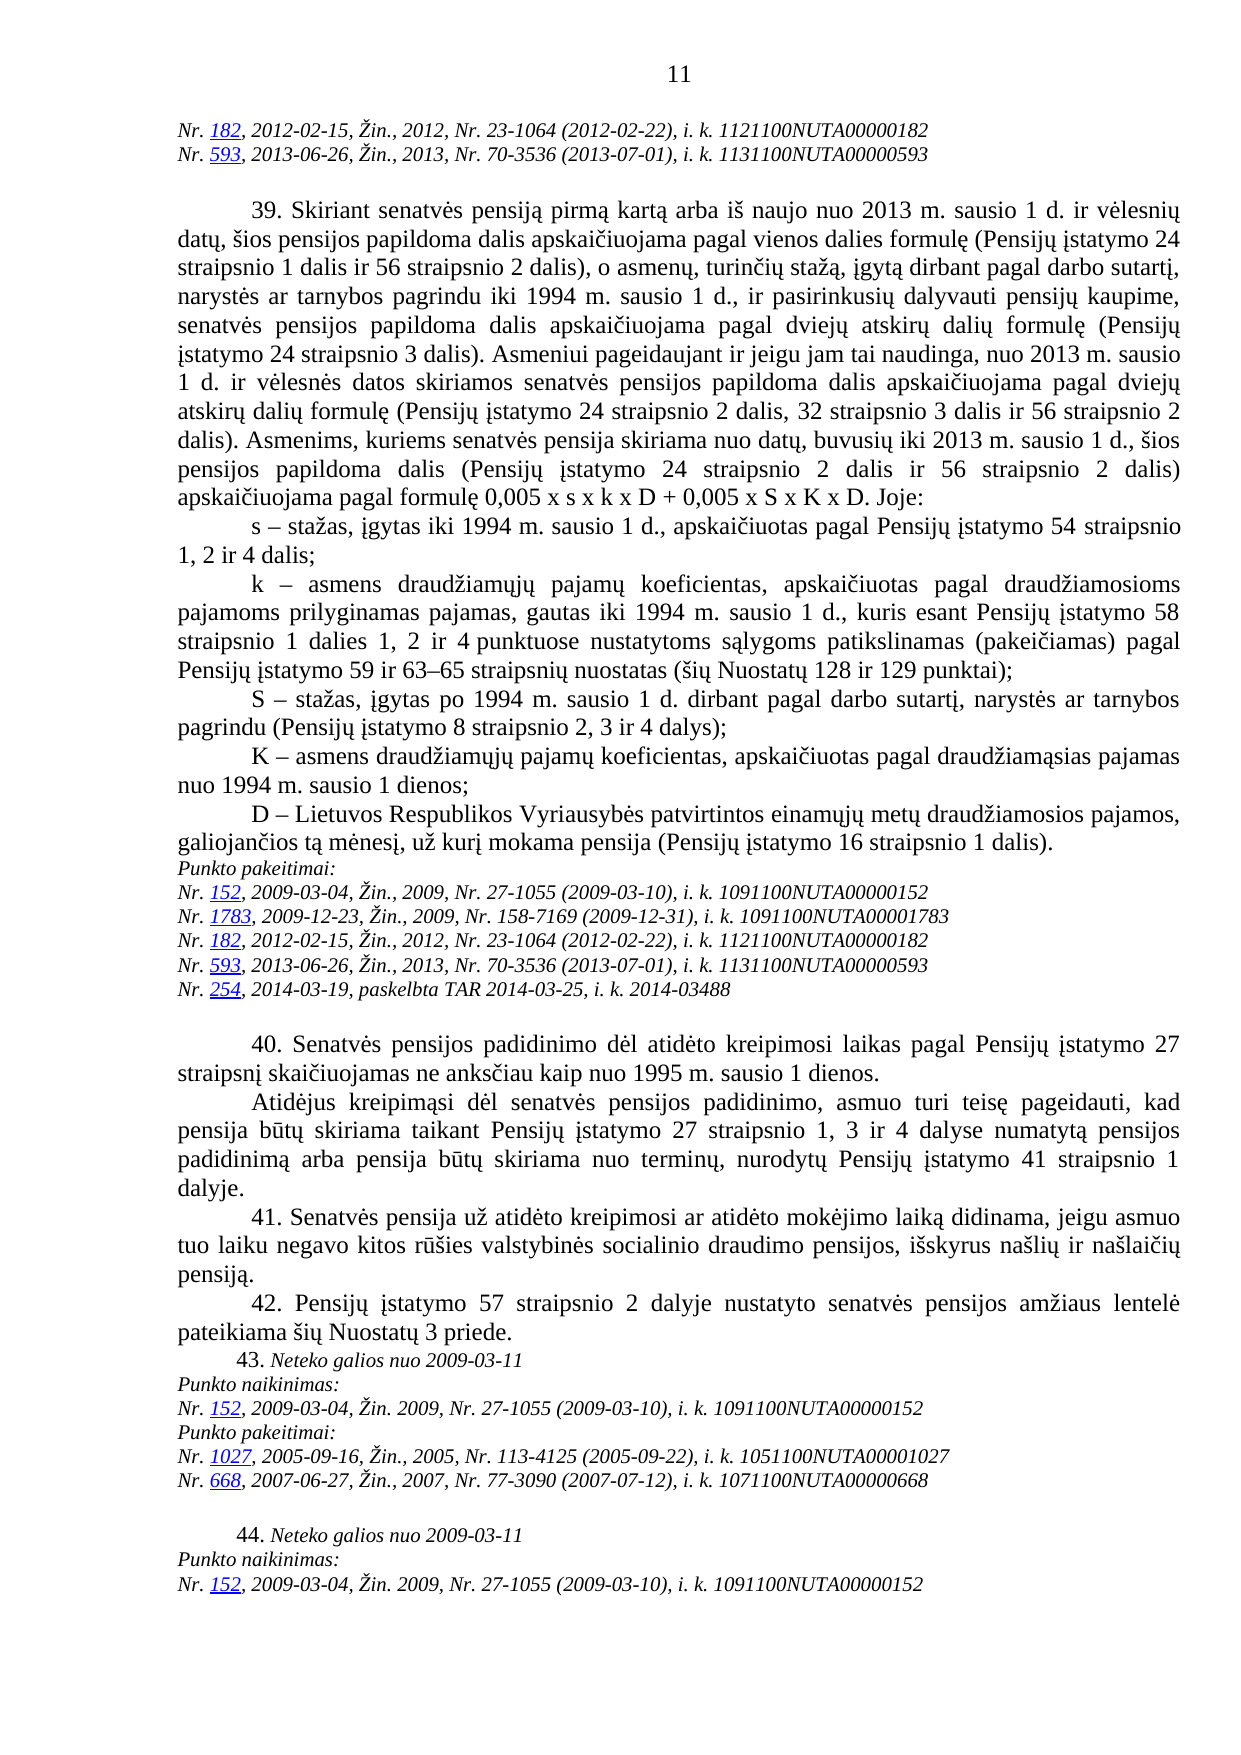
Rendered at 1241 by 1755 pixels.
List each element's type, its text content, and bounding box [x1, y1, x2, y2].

text 40. Senatvės pensijos padidinimo dėl atidėto kreipimosi laikas pagal Pensijų įstatymo 27 straipsnį skaičiuojamas ne anksčiau kaip nuo 1995 m. sausio 1 dienos. [177, 1029, 1181, 1087]
text Atidėjus kreipimąsi dėl senatvės pensijos padidinimo, asmuo turi teisę pageidauti, kad pensija būtų skiriama taikant Pensijų įstatymo 27 straipsnio 1, 3 ir 4 dalyse numatytą pensijos padidinimą arba pensija būtų skiriama nuo terminų, nurodytų Pensijų įstatymo 41 straipsnio 1 dalyje. [177, 1087, 1181, 1202]
text S – stažas, įgytas po 1994 m. sausio 1 d. dirbant pagal darbo sutartį, narystės ar tarnybos pagrindu (Pensijų įstatymo 8 straipsnio 2, 3 ir 4 dalys); [177, 684, 1181, 741]
text Nr. 182, 2012-02-15, Žin., 2012, Nr. 23-1064 (2012-02-22), i. k. 1121100NUTA00000182 [177, 928, 1181, 952]
text 43. Neteko galios nuo 2009-03-11 [177, 1346, 1181, 1372]
text K – asmens draudžiamųjų pajamų koeficientas, apskaičiuotas pagal draudžiamąsias pajamas nuo 1994 m. sausio 1 dienos; [177, 741, 1181, 799]
text Nr. 593, 2013-06-26, Žin., 2013, Nr. 70-3536 (2013-07-01), i. k. 1131100NUTA00000593 [177, 952, 1181, 977]
text Nr. 152, 2009-03-04, Žin., 2009, Nr. 27-1055 (2009-03-10), i. k. 1091100NUTA00000152 [177, 880, 1181, 904]
text k – asmens draudžiamųjų pajamų koeficientas, apskaičiuotas pagal draudžiamosioms pajamoms prilyginamas pajamas, gautas iki 1994 m. sausio 1 d., kuris esant Pensijų įstatymo 58 straipsnio 1 dalies 1, 2 ir 4 punktuose nustatytoms sąlygoms patikslinamas (pakeičiamas) pagal Pensijų įstatymo 59 ir 63–65 straipsnių nuostatas (šių Nuostatų 128 ir 129 punktai); [177, 569, 1181, 684]
text Nr. 152, 2009-03-04, Žin. 2009, Nr. 27-1055 (2009-03-10), i. k. 1091100NUTA00000152 [177, 1396, 1181, 1420]
text Nr. 182, 2012-02-15, Žin., 2012, Nr. 23-1064 (2012-02-22), i. k. 1121100NUTA00000182 [177, 118, 1181, 142]
text Nr. 668, 2007-06-27, Žin., 2007, Nr. 77-3090 (2007-07-12), i. k. 1071100NUTA00000668 [177, 1468, 1181, 1492]
text Punkto naikinimas: [177, 1547, 1181, 1571]
text 42. Pensijų įstatymo 57 straipsnio 2 dalyje nustatyto senatvės pensijos amžiaus lentelė pateikiama šių Nuostatų 3 priede. [177, 1288, 1181, 1346]
text Punkto pakeitimai: [177, 1420, 1181, 1444]
text Nr. 254, 2014-03-19, paskelbta TAR 2014-03-25, i. k. 2014-03488 [177, 977, 1181, 1001]
text Punkto pakeitimai: [177, 856, 1181, 880]
text 44. Neteko galios nuo 2009-03-11 [177, 1521, 1181, 1547]
text s – stažas, įgytas iki 1994 m. sausio 1 d., apskaičiuotas pagal Pensijų įstatymo 54 straipsnio 1, 2 ir 4 dalis; [177, 511, 1181, 569]
text Nr. 1783, 2009-12-23, Žin., 2009, Nr. 158-7169 (2009-12-31), i. k. 1091100NUTA00001783 [177, 904, 1181, 928]
text Nr. 593, 2013-06-26, Žin., 2013, Nr. 70-3536 (2013-07-01), i. k. 1131100NUTA00000593 [177, 142, 1181, 166]
text Nr. 1027, 2005-09-16, Žin., 2005, Nr. 113-4125 (2005-09-22), i. k. 1051100NUTA00001027 [177, 1444, 1181, 1468]
text Nr. 152, 2009-03-04, Žin. 2009, Nr. 27-1055 (2009-03-10), i. k. 1091100NUTA00000152 [177, 1571, 1181, 1596]
text Punkto naikinimas: [177, 1372, 1181, 1396]
text 39. Skiriant senatvės pensiją pirmą kartą arba iš naujo nuo 2013 m. sausio 1 d. ir vėlesnių datų, šios pensijos papildoma dalis apskaičiuojama pagal vienos dalies formulę (Pensijų įstatymo 24 straipsnio 1 dalis ir 56 straipsnio 2 dalis), o asmenų, turinčių stažą, įgytą dirbant pagal darbo sutartį, narystės ar tarnybos pagrindu iki 1994 m. sausio 1 d., ir pasirinkusių dalyvauti pensijų kaupime, senatvės pensijos papildoma dalis apskaičiuojama pagal dviejų atskirų dalių formulę (Pensijų įstatymo 24 straipsnio 3 dalis). Asmeniui pageidaujant ir jeigu jam tai naudinga, nuo 2013 m. sausio 1 d. ir vėlesnės datos skiriamos senatvės pensijos papildoma dalis apskaičiuojama pagal dviejų atskirų dalių formulę (Pensijų įstatymo 24 straipsnio 2 dalis, 32 straipsnio 3 dalis ir 56 straipsnio 2 dalis). Asmenims, kuriems senatvės pensija skiriama nuo datų, buvusių iki 2013 m. sausio 1 d., šios pensijos papildoma dalis (Pensijų įstatymo 24 straipsnio 2 dalis ir 56 straipsnio 2 dalis) apskaičiuojama pagal formulę 0,005 x s x k x D + 0,005 x S x K x D. Joje: [177, 195, 1181, 511]
text 41. Senatvės pensija už atidėto kreipimosi ar atidėto mokėjimo laiką didinama, jeigu asmuo tuo laiku negavo kitos rūšies valstybinės socialinio draudimo pensijos, išskyrus našlių ir našlaičių pensiją. [177, 1202, 1181, 1288]
text D – Lietuvos Respublikos Vyriausybės patvirtintos einamųjų metų draudžiamosios pajamos, galiojančios tą mėnesį, už kurį mokama pensija (Pensijų įstatymo 16 straipsnio 1 dalis). [177, 799, 1181, 856]
